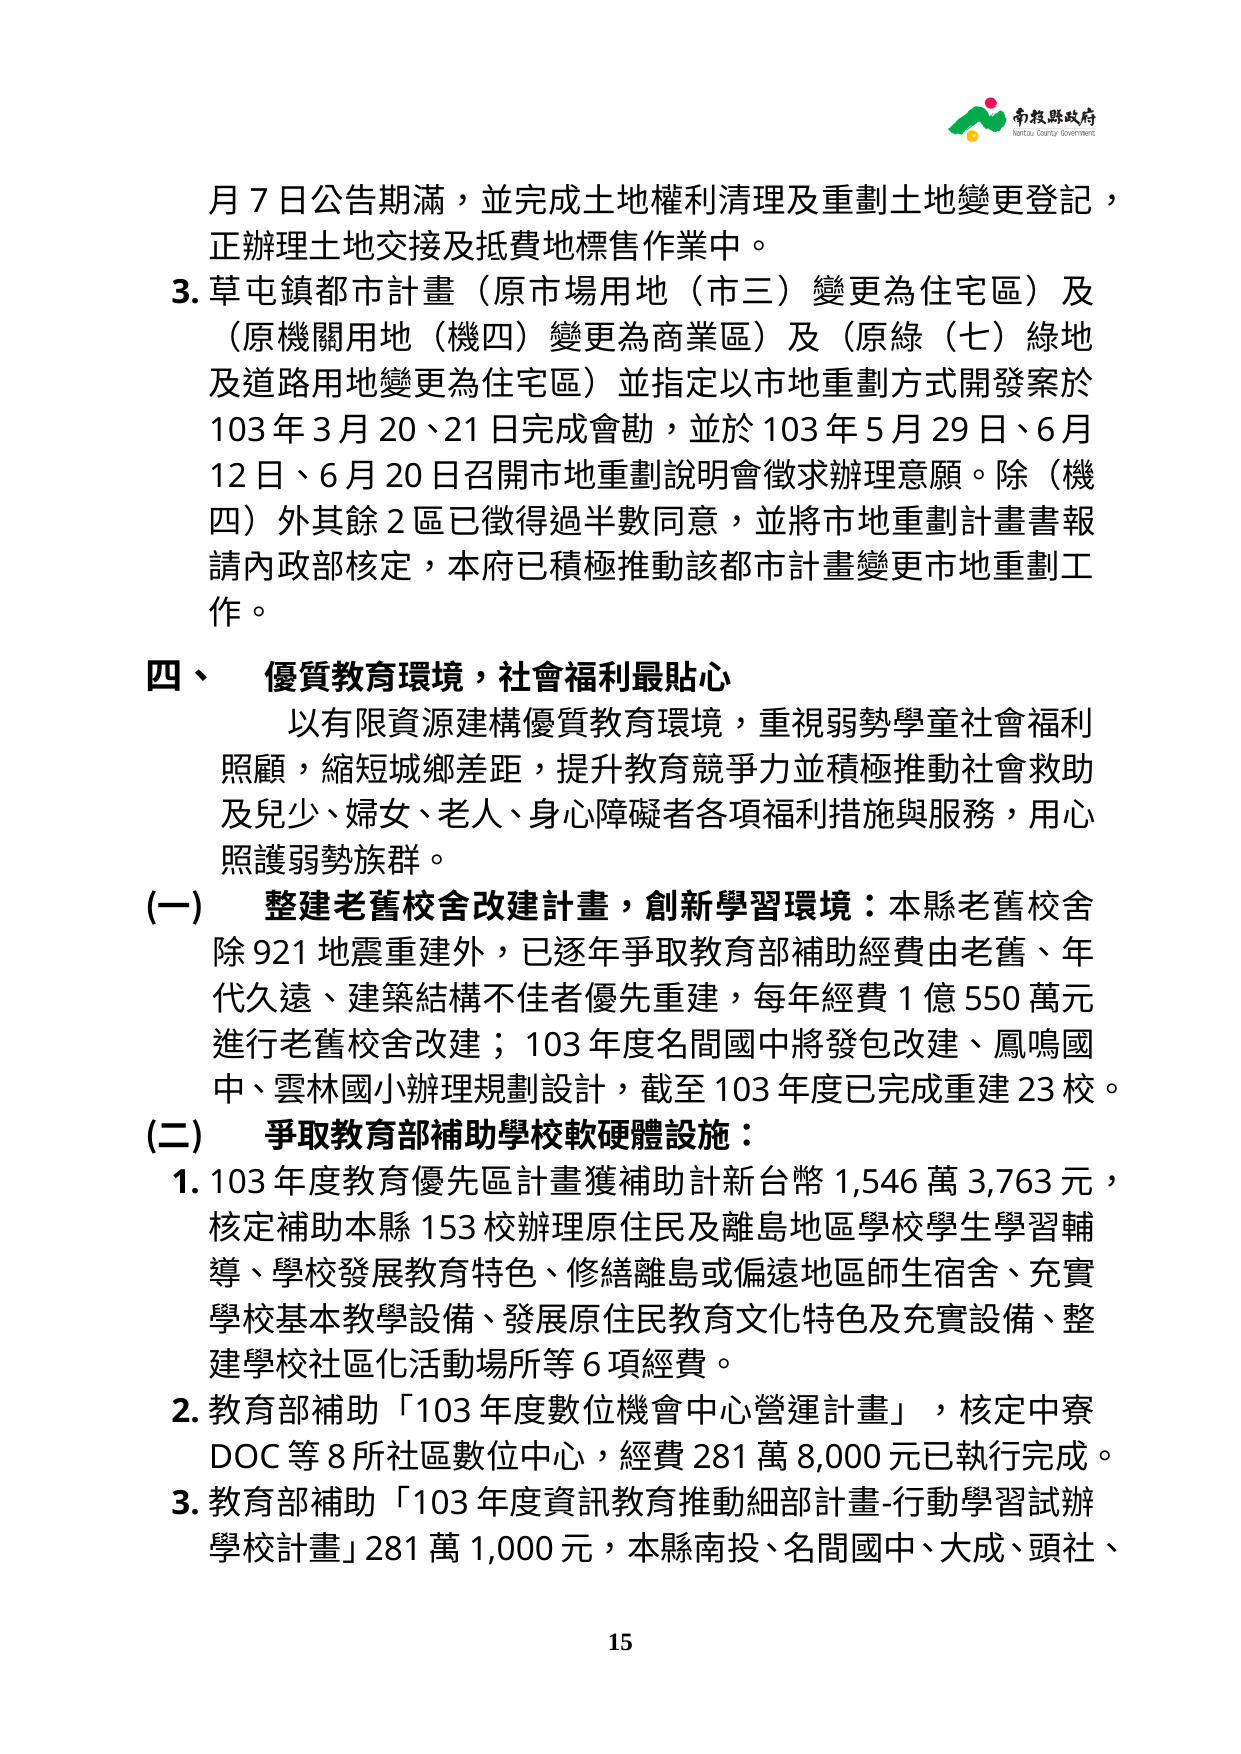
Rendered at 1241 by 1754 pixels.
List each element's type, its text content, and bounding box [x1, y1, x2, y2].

list 103年度教育優先區計畫獲補助計新台幣1,546萬3,763元，核定補助本縣153校辦理原住民及離島地區學校學生學習輔導、學校發展教育特色、修繕離島或偏遠地區師生宿舍、充實學校基本教學設備、發展原住民教育文化特色及充實設備、整建學校社區化活動場所等6項經費。 [171, 1157, 1095, 1386]
list 爭取教育部補助學校軟硬體設施： [145, 1111, 1095, 1157]
list 埔里鎮大湳農村社區土地重劃區，重劃面積9.05公頃，內政部補助9,820萬元，工程於100年8月5日開工，102年6月22日完工並於9月6日完成驗收，土地分配已於103年7月7日公告期滿，並完成土地權利清理及重劃土地變更登記，正辦理土地交接及抵費地標售作業中。 [171, 176, 1095, 267]
list 草屯鎮都市計畫（原市場用地（市三）變更為住宅區）及（原機關用地（機四）變更為商業區）及（原綠（七）綠地及道路用地變更為住宅區）並指定以市地重劃方式開發案於103年3月20、21日完成會勘，並於103年5月29日、6月12日、6月20日召開市地重劃說明會徵求辦理意願。除（機四）外其餘2區已徵得過半數同意，並將市地重劃計畫書報請內政部核定，本府已積極推動該都市計畫變更市地重劃工作。 [171, 267, 1095, 634]
picture [942, 88, 1105, 158]
list 教育部補助「103年度資訊教育推動細部計畫-行動學習試辦學校計畫」281萬1,000元，本縣南投、名間國中、大成、頭社、明潭國小等5校參與計畫，已執行完成。 [171, 1478, 1095, 1569]
list 優質教育環境，社會福利最貼心 [145, 653, 1095, 698]
list 整建老舊校舍改建計畫，創新學習環境：本縣老舊校舍除921地震重建外，已逐年爭取教育部補助經費由老舊、年代久遠、建築結構不佳者優先重建，每年經費1億550萬元進行老舊校舍改建； 103年度名間國中將發包改建、鳳鳴國中、雲林國小辦理規劃設計，截至103年度已完成重建23校。 [145, 882, 1095, 1111]
list 教育部補助「103年度數位機會中心營運計畫」，核定中寮DOC等8所社區數位中心，經費281萬8,000元已執行完成。 [171, 1386, 1095, 1478]
text 以有限資源建構優質教育環境，重視弱勢學童社會福利照顧，縮短城鄉差距，提升教育競爭力並積極推動社會救助及兒少、婦女、老人、身心障礙者各項福利措施與服務，用心照護弱勢族群。 [220, 698, 1095, 882]
